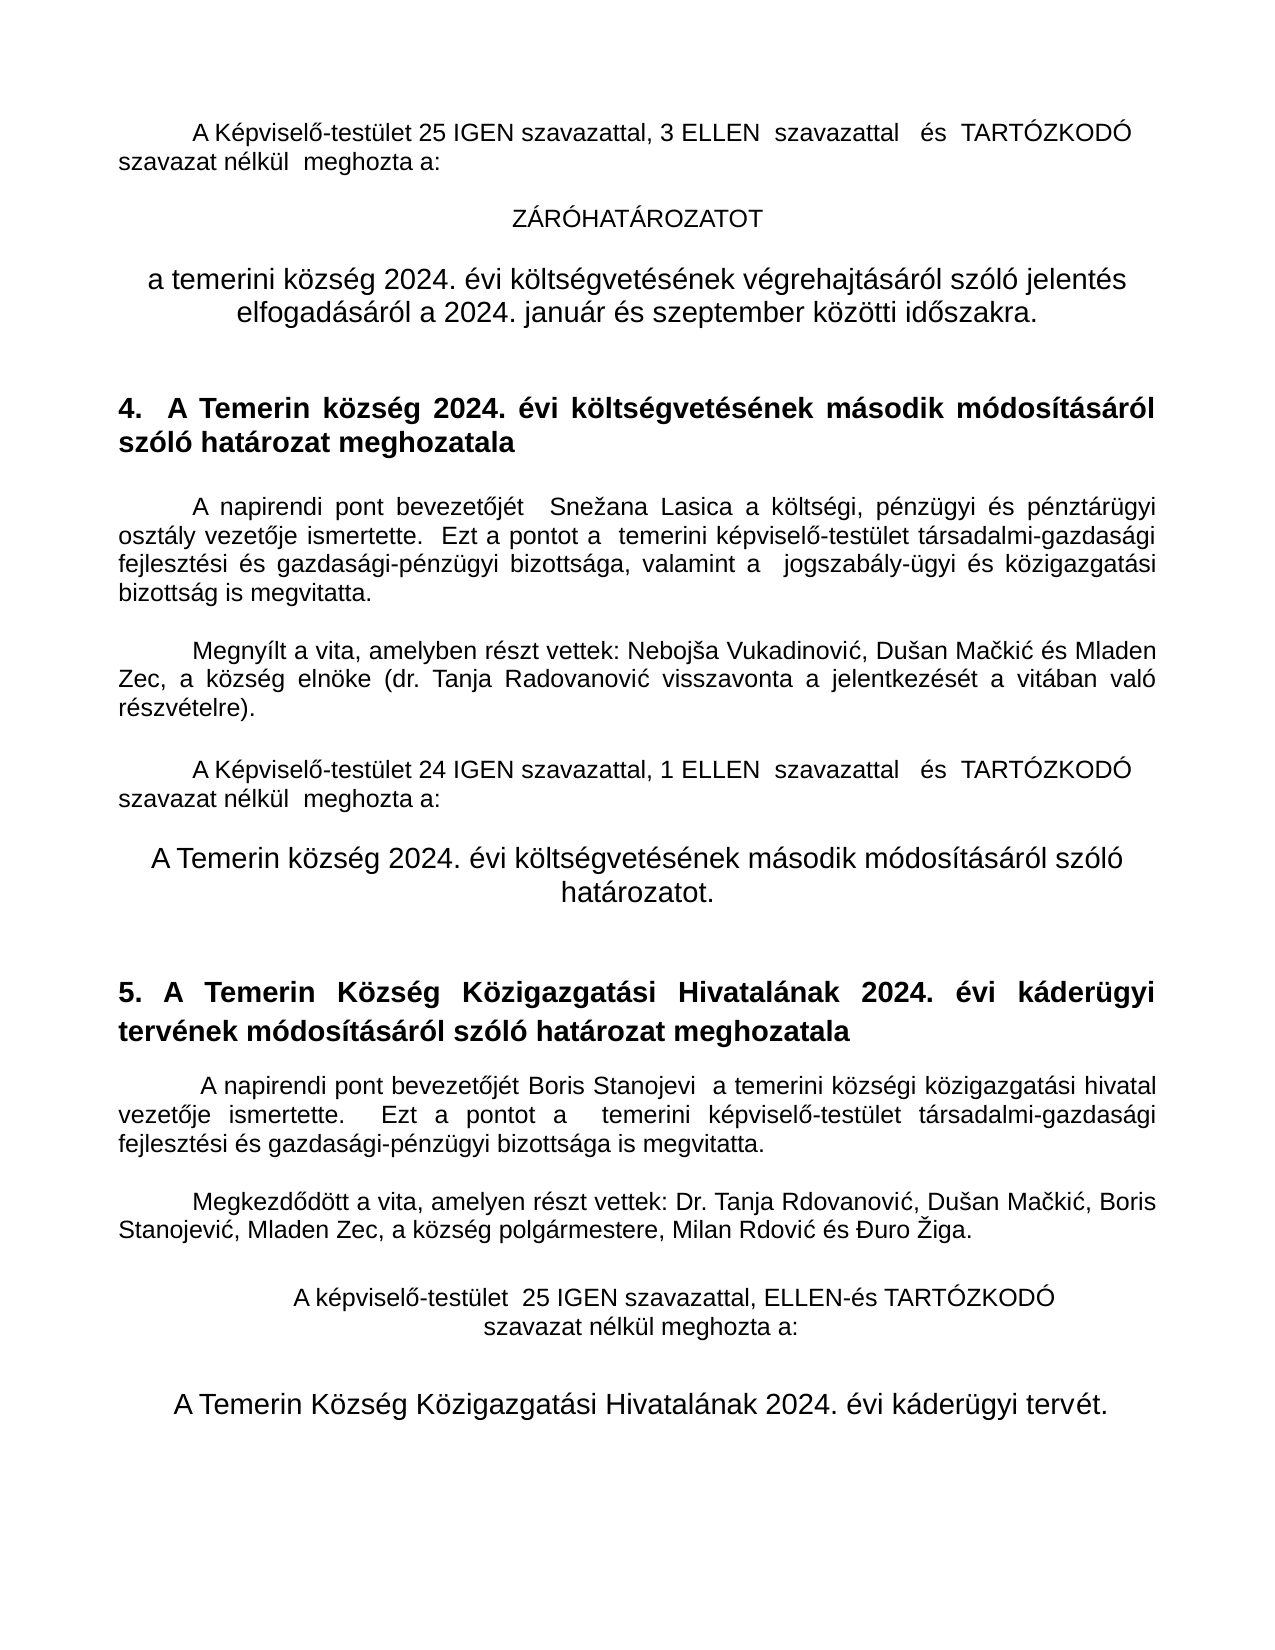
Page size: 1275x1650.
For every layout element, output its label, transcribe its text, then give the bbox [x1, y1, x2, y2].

text szavazat nélkül meghozta a: [118, 1311, 1157, 1340]
text A Képviselő-testület 24 IGEN szavazattal, 1 ELLEN szavazattal és TARTÓZKODÓ szavazat nélkül meghozta a: [118, 755, 1157, 812]
text 5. A Temerin Község Közigazgatási Hivatalának 2024. évi káderügyi tervének módosításáról szóló határozat meghozatala [118, 975, 1157, 1047]
list Megkezdődött a vita, amelyen részt vettek: Dr. Tanja Rdovanović, Dušan Mačkić, Boris Stanojević, Mladen Zec, a község polgármestere, Milan Rdović és Đuro Žiga. [118, 1187, 1157, 1244]
text ZÁRÓHATÁROZATOT [118, 204, 1157, 233]
list A Temerin Község Közigazgatási Hivatalának 2024. évi káderügyi tervét. [118, 1387, 1157, 1421]
text Megnyílt a vita, amelyben részt vettek: Nebojša Vukadinović, Dušan Mačkić és Mladen Zec, a község elnöke (dr. Tanja Radovanović visszavonta a jelentkezését a vitában való részvételre). [118, 636, 1157, 722]
text A napirendi pont bevezetőjét Snežana Lasica a költségi, pénzügyi és pénztárügyi osztály vezetője ismertette. Ezt a pontot a temerini képviselő-testület társadalmi-gazdasági fejlesztési és gazdasági-pénzügyi bizottsága, valamint a jogszabály-ügyi és közigazgatási bizottság is megvitatta. [118, 492, 1157, 607]
list 4. A Temerin község 2024. évi költségvetésének második módosításáról szóló határozat meghozatala [118, 391, 1157, 458]
list A napirendi pont bevezetőjét Boris Stanojevi a temerini községi közigazgatási hivatal vezetője ismertette. Ezt a pontot a temerini képviselő-testület társadalmi-gazdasági fejlesztési és gazdasági-pénzügyi bizottsága is megvitatta. [118, 1067, 1157, 1158]
text A képviselő-testület 25 IGEN szavazattal, ELLEN-és TARTÓZKODÓ [192, 1283, 1157, 1311]
text A Képviselő-testület 25 IGEN szavazattal, 3 ELLEN szavazattal és TARTÓZKODÓ szavazat nélkül meghozta a: [118, 118, 1157, 176]
text a temerini község 2024. évi költségvetésének végrehajtásáról szóló jelentés elfogadásáról a 2024. január és szeptember közötti időszakra. [118, 262, 1157, 329]
list A Temerin község 2024. évi költségvetésének második módosításáról szóló határozatot. [118, 841, 1157, 908]
